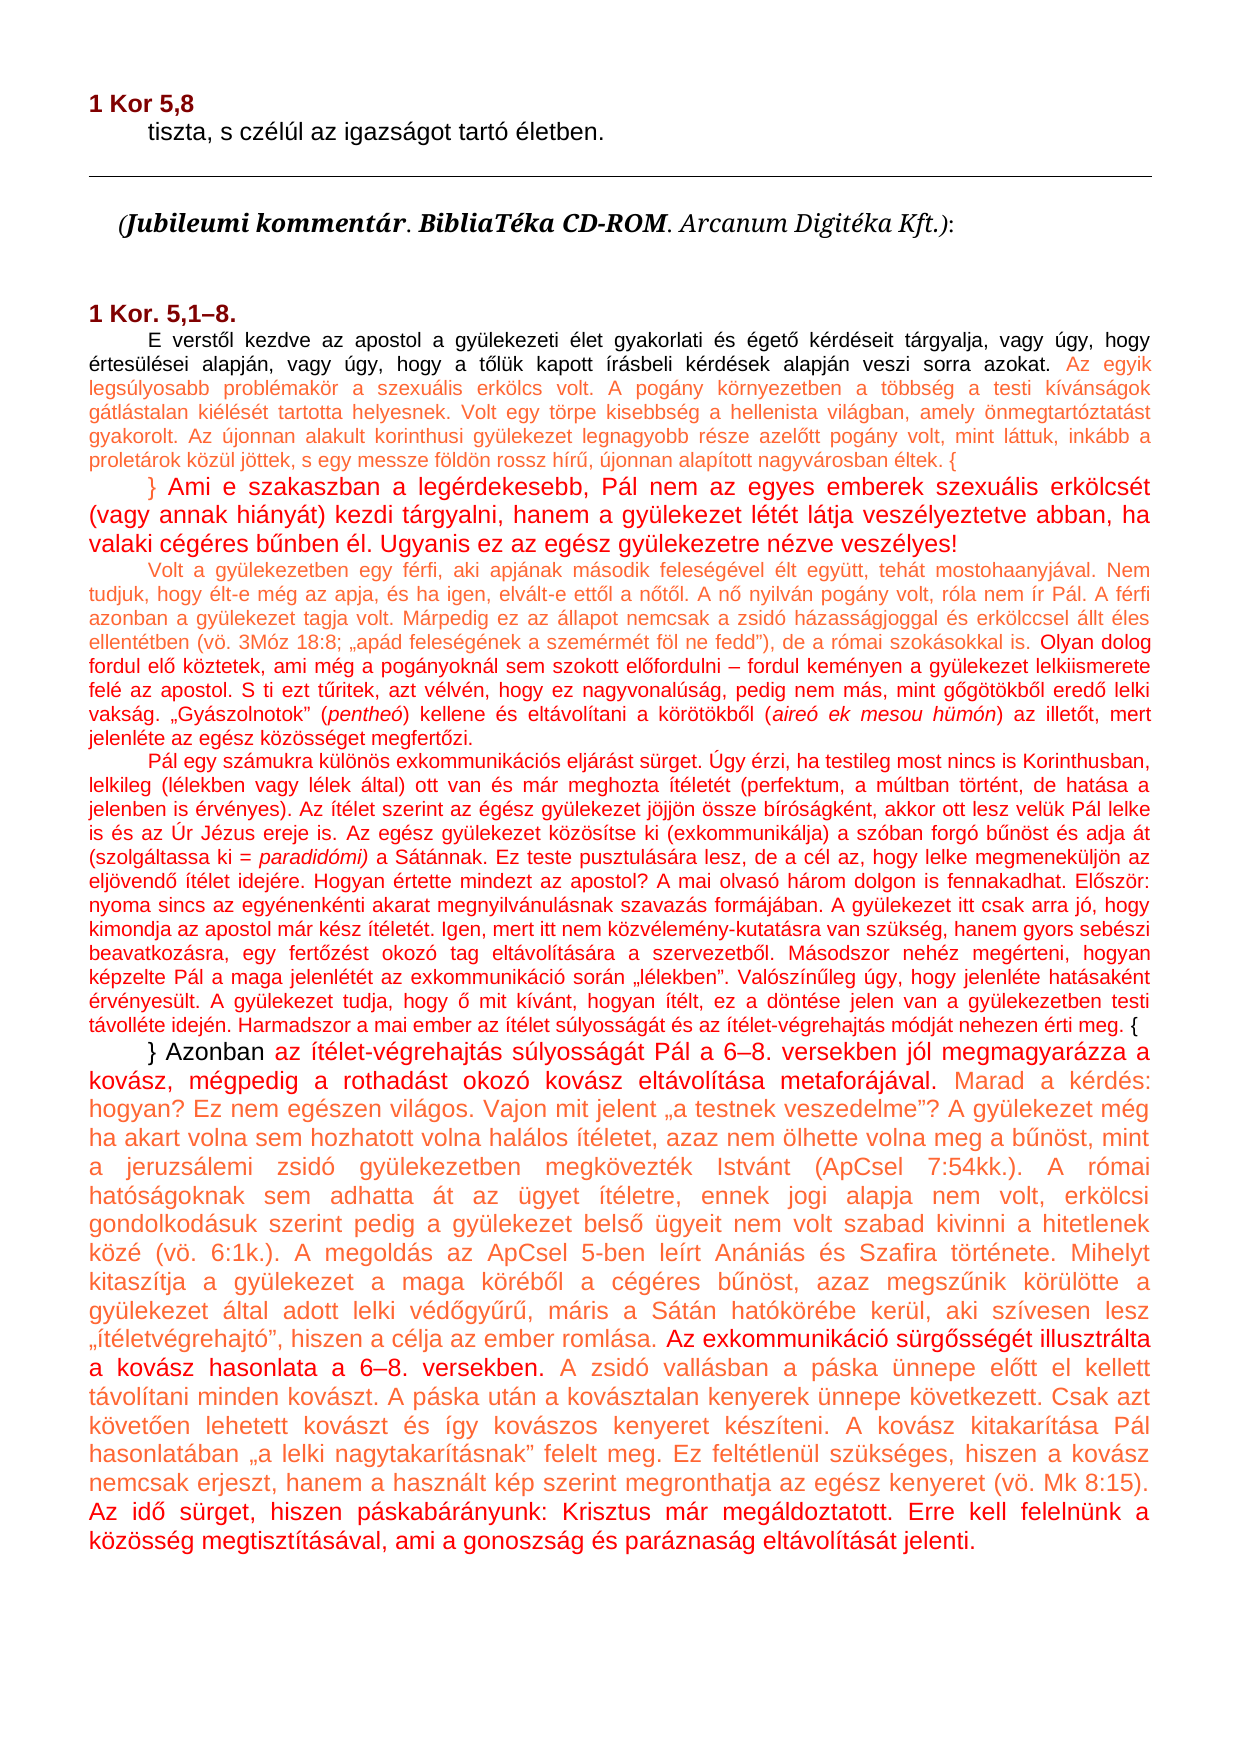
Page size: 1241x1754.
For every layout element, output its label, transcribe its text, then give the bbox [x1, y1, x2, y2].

text (Jubileumi kommentár. BibliaTéka CD-ROM. Arcanum Digitéka Kft.): [88, 177, 1152, 269]
text Volt a gyülekezetben egy férfi, aki apjának második feleségével élt együtt, tehát mostohaanyjával. Nem tudjuk, hogy élt‑e még az apja, és ha igen, elvált‑e ettől a nőtől. A nő nyilván pogány volt, róla nem ír Pál. A férfi azonban a gyülekezet tagja volt. Márpedig ez az állapot nemcsak a zsidó házasságjoggal és erkölccsel állt éles ellentétben (vö. 3Móz 18:8; „apád feleségének a szemérmét föl ne fedd”), de a római szokásokkal is. Olyan dolog fordul elő köztetek, ami még a pogányoknál sem szokott előfordulni – fordul keményen a gyülekezet lelkiismerete felé az apostol. S ti ezt tűritek, azt vélvén, hogy ez nagyvonalúság, pedig nem más, mint gőgötökből eredő lelki vakság. „Gyászolnotok” (pentheó) kellene és eltávolítani a körötökből (aireó ek mesou hümón) az illetőt, mert jelenléte az egész közösséget megfertőzi. [88, 558, 1152, 749]
text tiszta, s czélúl az igazságot tartó életben. [88, 117, 1152, 146]
text 1 Kor 5,8 [88, 88, 1152, 117]
text } Azonban az ítélet-végrehajtás súlyosságát Pál a 6–8. versekben jól megmagyarázza a kovász, mégpedig a rothadást okozó kovász eltávolítása metaforájával. Marad a kérdés: hogyan? Ez nem egészen világos. Vajon mit jelent „a testnek veszedelme”? A gyülekezet még ha akart volna sem hozhatott volna halálos ítéletet, azaz nem ölhette volna meg a bűnöst, mint a jeruzsálemi zsidó gyülekezetben megkövezték Istvánt (ApCsel 7:54kk.). A római hatóságoknak sem adhatta át az ügyet ítéletre, ennek jogi alapja nem volt, erkölcsi gondolkodásuk szerint pedig a gyülekezet belső ügyeit nem volt szabad kivinni a hitetlenek közé (vö. 6:1k.). A megoldás az ApCsel 5-ben leírt Anániás és Szafira története. Mihelyt kitaszítja a gyülekezet a maga köréből a cégéres bűnöst, azaz megszűnik körülötte a gyülekezet által adott lelki védőgyűrű, máris a Sátán hatókörébe kerül, aki szívesen lesz „ítéletvégrehajtó”, hiszen a célja az ember romlása. Az exkommunikáció sürgősségét illusztrálta a kovász hasonlata a 6–8. versekben. A zsidó vallásban a páska ünnepe előtt el kellett távolítani minden kovászt. A páska után a kovásztalan kenyerek ünnepe következett. Csak azt követően lehetett kovászt és így kovászos kenyeret készíteni. A kovász kitakarítása Pál hasonlatában „a lelki nagytakarításnak” felelt meg. Ez feltétlenül szükséges, hiszen a kovász nemcsak erjeszt, hanem a használt kép szerint megronthatja az egész kenyeret (vö. Mk 8:15). Az idő sürget, hiszen páskabárányunk: Krisztus már megáldoztatott. Erre kell felelnünk a közösség megtisztításával, ami a gonoszság és paráznaság eltávolítását jelenti. [88, 1037, 1152, 1554]
text 1 Kor. 5,1–8. [88, 299, 1152, 328]
text } Ami e szakaszban a legérdekesebb, Pál nem az egyes emberek szexuális erkölcsét (vagy annak hiányát) kezdi tárgyalni, hanem a gyülekezet létét látja veszélyeztetve abban, ha valaki cégéres bűnben él. Ugyanis ez az egész gyülekezetre nézve veszélyes! [88, 471, 1152, 558]
text E verstől kezdve az apostol a gyülekezeti élet gyakorlati és égető kérdéseit tárgyalja, vagy úgy, hogy értesülései alapján, vagy úgy, hogy a tőlük kapott írásbeli kérdések alapján veszi sorra azokat. Az egyik legsúlyosabb problémakör a szexuális erkölcs volt. A pogány környezetben a többség a testi kívánságok gátlástalan kiélését tartotta helyesnek. Volt egy törpe kisebbség a hellenista világban, amely önmegtartóztatást gyakorolt. Az újonnan alakult korinthusi gyülekezet legnagyobb része azelőtt pogány volt, mint láttuk, inkább a proletárok közül jöttek, s egy messze földön rossz hírű, újonnan alapított nagyvárosban éltek. { [88, 328, 1152, 471]
text Pál egy számukra különös exkommunikációs eljárást sürget. Úgy érzi, ha testileg most nincs is Korinthusban, lelkileg (lélekben vagy lélek által) ott van és már meghozta ítéletét (perfektum, a múltban történt, de hatása a jelenben is érvényes). Az ítélet szerint az égész gyülekezet jöjjön össze bíróságként, akkor ott lesz velük Pál lelke is és az Úr Jézus ereje is. Az egész gyülekezet közösítse ki (exkommunikálja) a szóban forgó bűnöst és adja át (szolgáltassa ki = paradidómi) a Sátánnak. Ez teste pusztulására lesz, de a cél az, hogy lelke megmeneküljön az eljövendő ítélet idejére. Hogyan értette mindezt az apostol? A mai olvasó három dolgon is fennakadhat. Először: nyoma sincs az egyénenkénti akarat megnyilvánulásnak szavazás formájában. A gyülekezet itt csak arra jó, hogy kimondja az apostol már kész ítéletét. Igen, mert itt nem közvélemény-kutatásra van szükség, hanem gyors sebészi beavatkozásra, egy fertőzést okozó tag eltávolítására a szervezetből. Másodszor nehéz megérteni, hogyan képzelte Pál a maga jelenlétét az exkommunikáció során „lélekben”. Valószínűleg úgy, hogy jelenléte hatásaként érvényesült. A gyülekezet tudja, hogy ő mit kívánt, hogyan ítélt, ez a döntése jelen van a gyülekezetben testi távolléte idején. Harmadszor a mai ember az ítélet súlyosságát és az ítélet-végrehajtás módját nehezen érti meg. { [88, 749, 1152, 1037]
